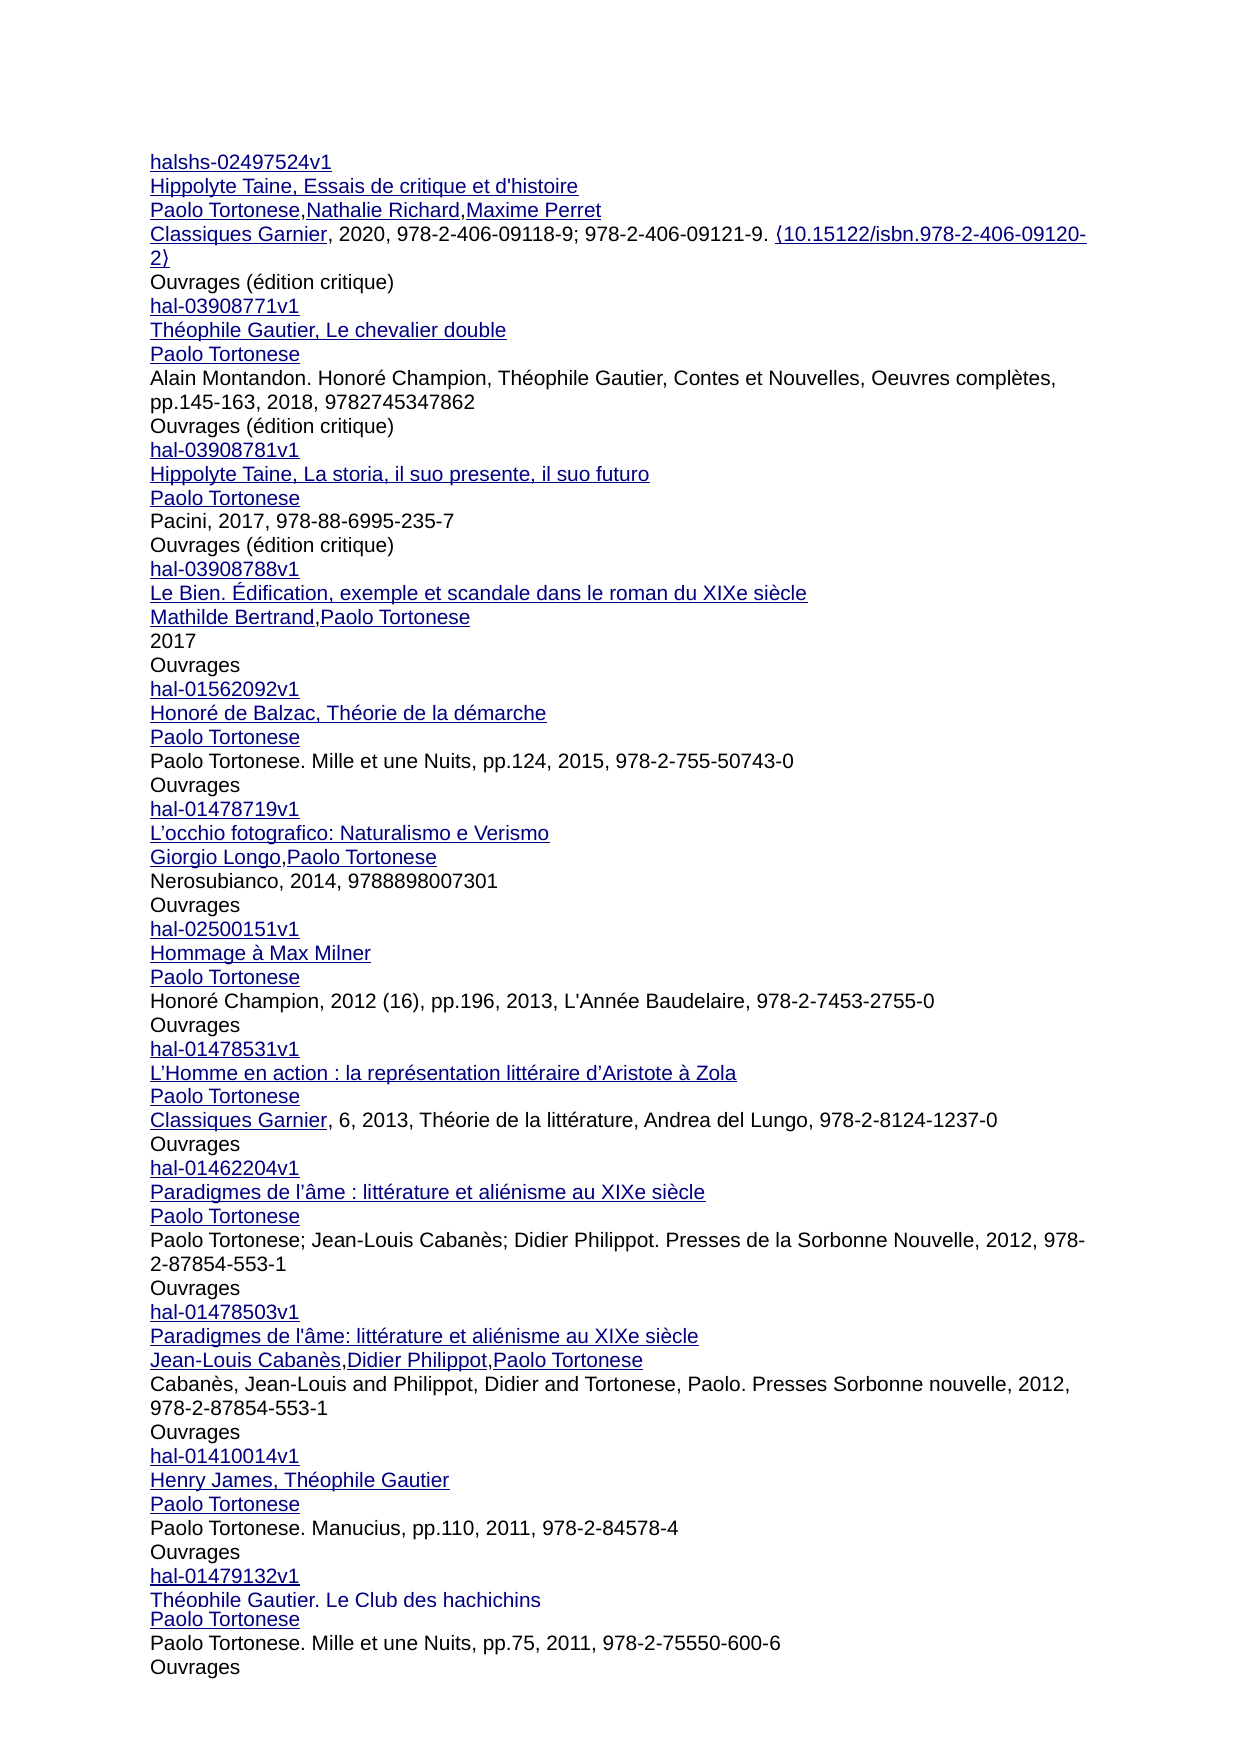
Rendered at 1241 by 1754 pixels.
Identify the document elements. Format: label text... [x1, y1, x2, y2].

table_cell Hippolyte Taine, Essais de critique et d'histoire Paolo Tortonese,Nathalie Richard,Maxime Perret Classiques Garnier, 2020, 978-2-406-09118-9; 978-2-406-09121-9. ⟨10.15122/isbn.978-2-406-09120-2⟩ Ouvrages (édition critique) hal-03908771v1 [150, 174, 1090, 318]
table_cell L’Homme en action : la représentation littéraire d’Aristote à Zola Paolo Tortonese Classiques Garnier, 6, 2013, Théorie de la littérature, Andrea del Lungo, 978-2-8124-1237-0 Ouvrages hal-01462204v1 [150, 1060, 1090, 1180]
table_header Hippolyte Taine, Essais de critique et d'histoire, Paris, Garnier Paolo Tortonese,Perret Maxime 2020 Ouvrages halshs-02497524v1 [150, 150, 1090, 174]
table_cell Théophile Gautier, Le Club des hachichins Paolo Tortonese Paolo Tortonese. Mille et une Nuits, pp.75, 2011, 978-2-75550-600-6 Ouvrages [150, 1588, 1090, 1679]
table_cell Hippolyte Taine, La storia, il suo presente, il suo futuro Paolo Tortonese Pacini, 2017, 978-88-6995-235-7 Ouvrages (édition critique) hal-03908788v1 [150, 461, 1090, 581]
table_cell Paradigmes de l'âme: littérature et aliénisme au XIXe siècle Jean-Louis Cabanès,Didier Philippot,Paolo Tortonese Cabanès, Jean-Louis and Philippot, Didier and Tortonese, Paolo. Presses Sorbonne nouvelle, 2012, 978-2-87854-553-1 Ouvrages hal-01410014v1 [150, 1324, 1090, 1468]
table_cell Paradigmes de l’âme : littérature et aliénisme au XIXe siècle Paolo Tortonese Paolo Tortonese; Jean-Louis Cabanès; Didier Philippot. Presses de la Sorbonne Nouvelle, 2012, 978-2-87854-553-1 Ouvrages hal-01478503v1 [150, 1180, 1090, 1324]
table_cell L’occhio fotografico: Naturalismo e Verismo Giorgio Longo,Paolo Tortonese Nerosubianco, 2014, 9788898007301 Ouvrages hal-02500151v1 [150, 821, 1090, 941]
table_cell Henry James, Théophile Gautier Paolo Tortonese Paolo Tortonese. Manucius, pp.110, 2011, 978-2-84578-4 Ouvrages hal-01479132v1 [150, 1468, 1090, 1587]
table_cell Hommage à Max Milner Paolo Tortonese Honoré Champion, 2012 (16), pp.196, 2013, L'Année Baudelaire, 978-2-7453-2755-0 Ouvrages hal-01478531v1 [150, 941, 1090, 1060]
table_cell Théophile Gautier, Le chevalier double Paolo Tortonese Alain Montandon. Honoré Champion, Théophile Gautier, Contes et Nouvelles, Oeuvres complètes, pp.145-163, 2018, 9782745347862 Ouvrages (édition critique) hal-03908781v1 [150, 318, 1090, 461]
table_cell Honoré de Balzac, Théorie de la démarche Paolo Tortonese Paolo Tortonese. Mille et une Nuits, pp.124, 2015, 978-2-755-50743-0 Ouvrages hal-01478719v1 [150, 701, 1090, 821]
table_cell Le Bien. Édification, exemple et scandale dans le roman du XIXe siècle Mathilde Bertrand,Paolo Tortonese 2017 Ouvrages hal-01562092v1 [150, 581, 1090, 701]
